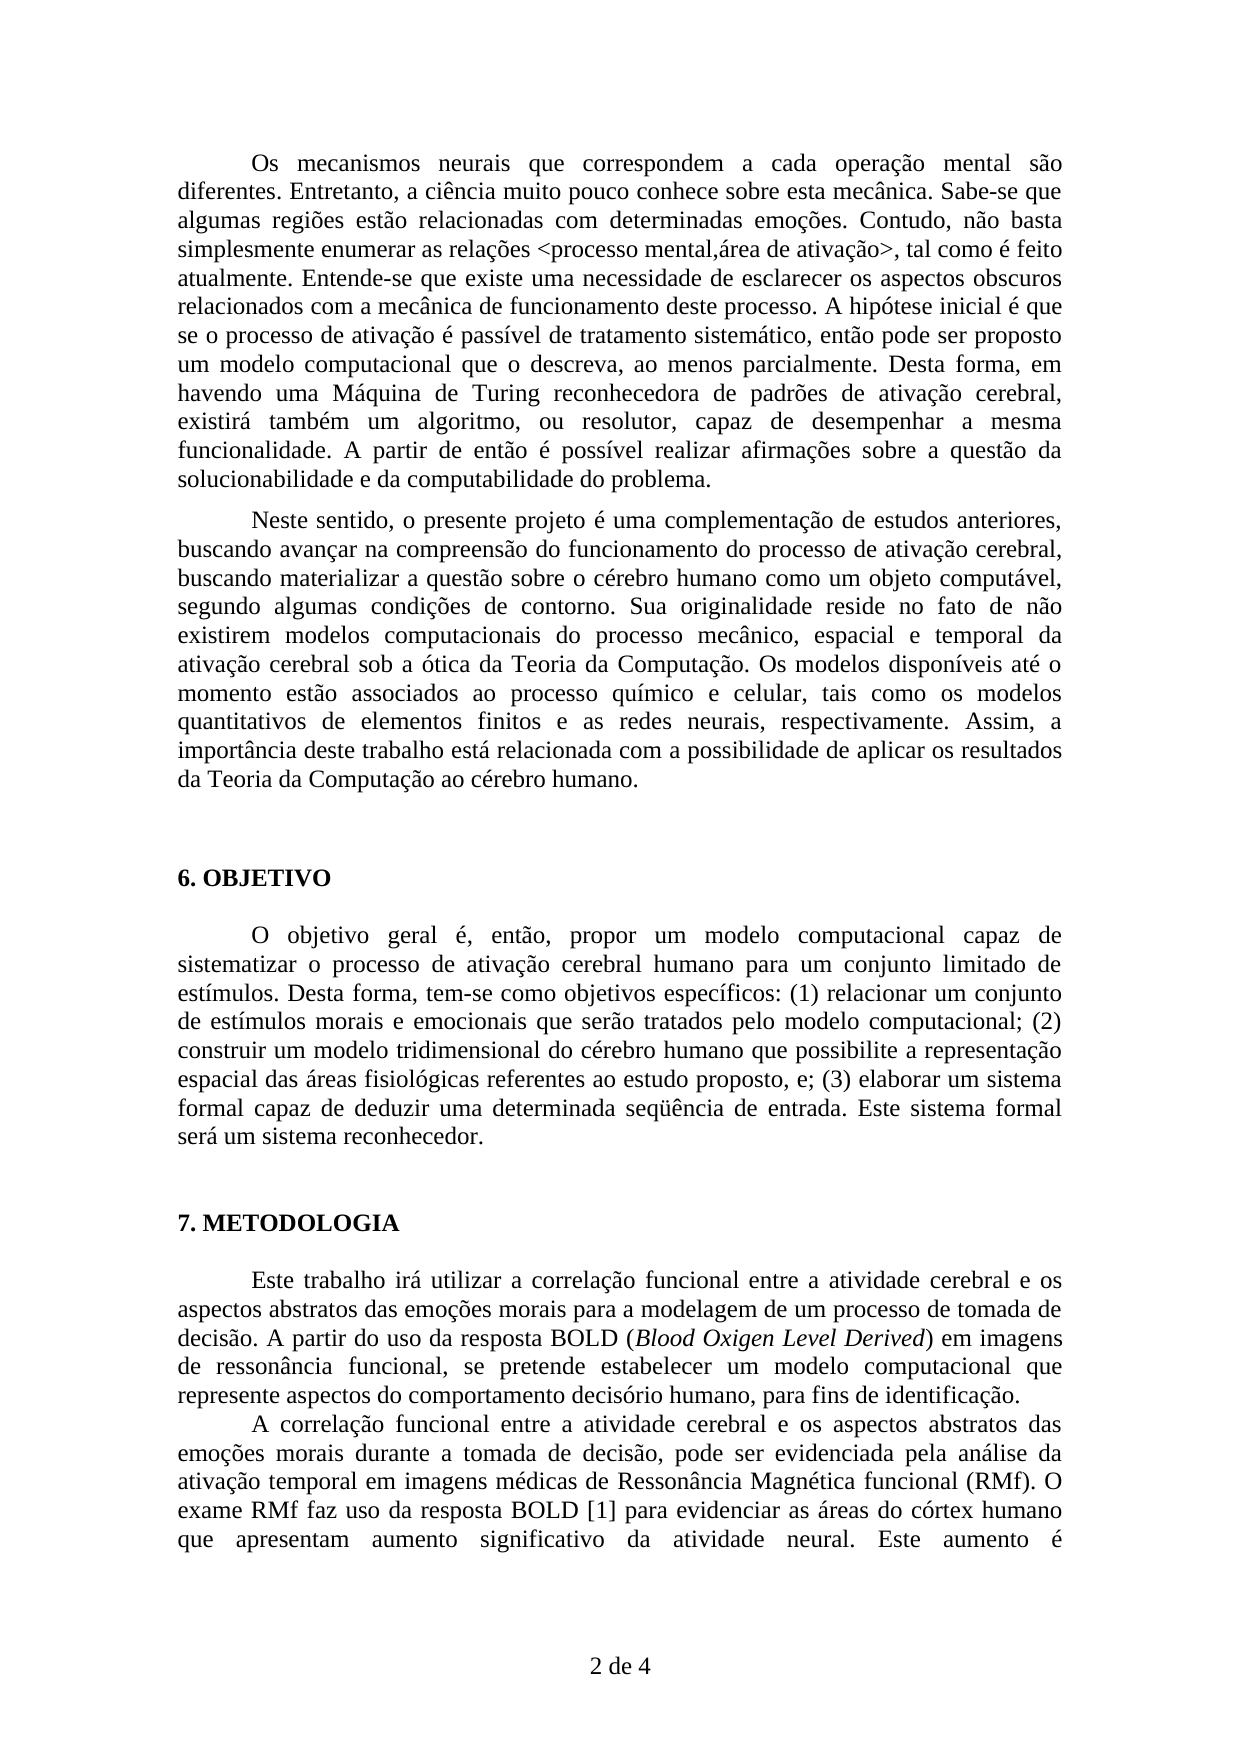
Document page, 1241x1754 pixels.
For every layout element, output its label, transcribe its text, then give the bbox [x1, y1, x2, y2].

text 7. METODOLOGIA [177, 1208, 1063, 1236]
text Este trabalho irá utilizar a correlação funcional entre a atividade cerebral e os aspectos abstratos das emoções morais para a modelagem de um processo de tomada de decisão. A partir do uso da resposta BOLD (Blood Oxigen Level Derived) em imagens de ressonância funcional, se pretende estabelecer um modelo computacional que represente aspectos do comportamento decisório humano, para fins de identificação. [177, 1265, 1063, 1409]
text Neste sentido, o presente projeto é uma complementação de estudos anteriores, buscando avançar na compreensão do funcionamento do processo de ativação cerebral, buscando materializar a questão sobre o cérebro humano como um objeto computável, segundo algumas condições de contorno. Sua originalidade reside no fato de não existirem modelos computacionais do processo mecânico, espacial e temporal da ativação cerebral sob a ótica da Teoria da Computação. Os modelos disponíveis até o momento estão associados ao processo químico e celular, tais como os modelos quantitativos de elementos finitos e as redes neurais, respectivamente. Assim, a importância deste trabalho está relacionada com a possibilidade de aplicar os resultados da Teoria da Computação ao cérebro humano. [177, 505, 1063, 793]
text O objetivo geral é, então, propor um modelo computacional capaz de sistematizar o processo de ativação cerebral humano para um conjunto limitado de estímulos. Desta forma, tem-se como objetivos específicos: (1) relacionar um conjunto de estímulos morais e emocionais que serão tratados pelo modelo computacional; (2) construir um modelo tridimensional do cérebro humano que possibilite a representação espacial das áreas fisiológicas referentes ao estudo proposto, e; (3) elaborar um sistema formal capaz de deduzir uma determinada seqüência de entrada. Este sistema formal será um sistema reconhecedor. [177, 920, 1063, 1150]
text 6. OBJETIVO [177, 863, 1063, 891]
text A correlação funcional entre a atividade cerebral e os aspectos abstratos das emoções morais durante a tomada de decisão, pode ser evidenciada pela análise da ativação temporal em imagens médicas de Ressonância Magnética funcional (RMf). O exame RMf faz uso da resposta BOLD [1] para evidenciar as áreas do córtex humano que apresentam aumento significativo da atividade neural. Este aumento é [177, 1409, 1063, 1553]
text Os mecanismos neurais que correspondem a cada operação mental são diferentes. Entretanto, a ciência muito pouco conhece sobre esta mecânica. Sabe-se que algumas regiões estão relacionadas com determinadas emoções. Contudo, não basta simplesmente enumerar as relações <processo mental,área de ativação>, tal como é feito atualmente. Entende-se que existe uma necessidade de esclarecer os aspectos obscuros relacionados com a mecânica de funcionamento deste processo. A hipótese inicial é que se o processo de ativação é passível de tratamento sistemático, então pode ser proposto um modelo computacional que o descreva, ao menos parcialmente. Desta forma, em havendo uma Máquina de Turing reconhecedora de padrões de ativação cerebral, existirá também um algoritmo, ou resolutor, capaz de desempenhar a mesma funcionalidade. A partir de então é possível realizar afirmações sobre a questão da solucionabilidade e da computabilidade do problema. [177, 148, 1063, 493]
